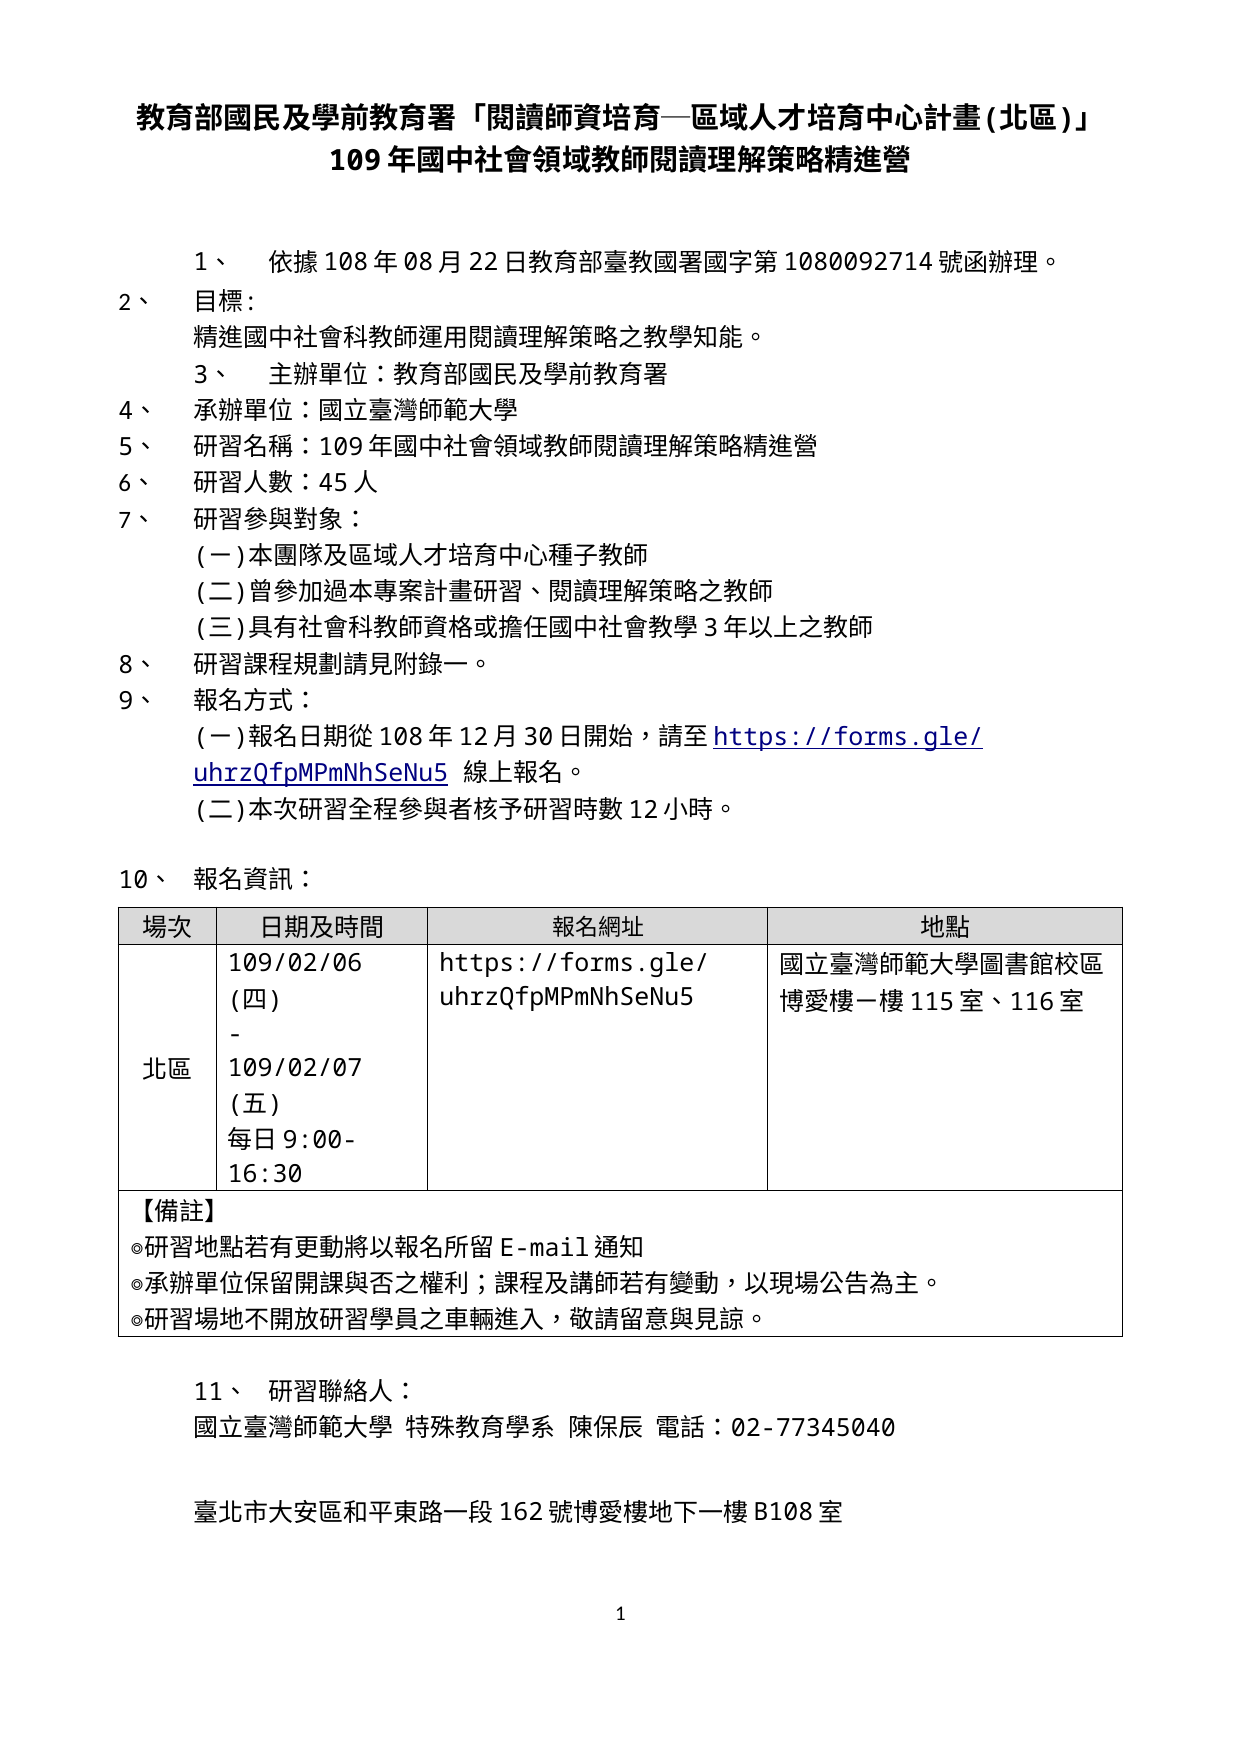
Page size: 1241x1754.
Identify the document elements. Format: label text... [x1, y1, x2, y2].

table_header 日期及時間 [217, 908, 427, 944]
list 報名資訊： [118, 859, 1122, 896]
text (ㄧ)本團隊及區域人才培育中心種子教師 [193, 535, 1122, 572]
list 目標: [118, 282, 1122, 318]
list 研習名稱：109年國中社會領域教師閱讀理解策略精進營 [118, 427, 1122, 463]
text (ㄧ)報名日期從108年12月30日開始，請至https://forms.gle/uhrzQfpMPmNhSeNu5 線上報名。 [193, 717, 1122, 789]
list 研習聯絡人： [193, 1371, 1122, 1407]
table_cell 109/02/06(四) -109/02/07(五) 每日9:00-16:30 [217, 945, 427, 1190]
text 臺北市大安區和平東路一段162號博愛樓地下一樓B108室 [118, 1469, 1122, 1532]
text 109年國中社會領域教師閱讀理解策略精進營 [118, 137, 1122, 179]
list 承辦單位：國立臺灣師範大學 [118, 390, 1122, 427]
table_cell https://forms.gle/uhrzQfpMPmNhSeNu5 [428, 945, 767, 1190]
text 國立臺灣師範大學 特殊教育學系 陳保辰 電話：02-77345040 [193, 1407, 1122, 1444]
list 研習課程規劃請見附錄一。 [118, 644, 1122, 680]
table_header 場次 [119, 908, 216, 944]
text (三)具有社會科教師資格或擔任國中社會教學3年以上之教師 [143, 608, 1122, 644]
list 研習參與對象： [118, 499, 1122, 535]
text 精進國中社會科教師運用閱讀理解策略之教學知能。 [193, 318, 1122, 354]
list 主辦單位：教育部國民及學前教育署 [193, 354, 1122, 390]
text (二)本次研習全程參與者核予研習時數12小時。 [193, 789, 1122, 825]
list 研習人數：45人 [118, 463, 1122, 499]
table_cell 【備註】 ◎研習地點若有更動將以報名所留E-mail通知 ◎承辦單位保留開課與否之權利；課程及講師若有變動，以現場公告為主。 ◎研習場地不開放研習學員之車輛進入，敬請留意與見諒。 [119, 1191, 1122, 1336]
table_header 報名網址 [428, 908, 767, 944]
table_header 地點 [768, 908, 1122, 944]
list 報名方式： [118, 680, 1122, 717]
text 教育部國民及學前教育署「閱讀師資培育─區域人才培育中心計畫(北區)」 [118, 94, 1122, 137]
table_cell 北區 [119, 945, 216, 1190]
text (二)曾參加過本專案計畫研習、閱讀理解策略之教師 [193, 572, 1122, 608]
table_cell 國立臺灣師範大學圖書館校區博愛樓ㄧ樓115室、116室 [768, 945, 1122, 1190]
list 依據108年08月22日教育部臺教國署國字第1080092714號函辦理。 [193, 219, 1122, 282]
